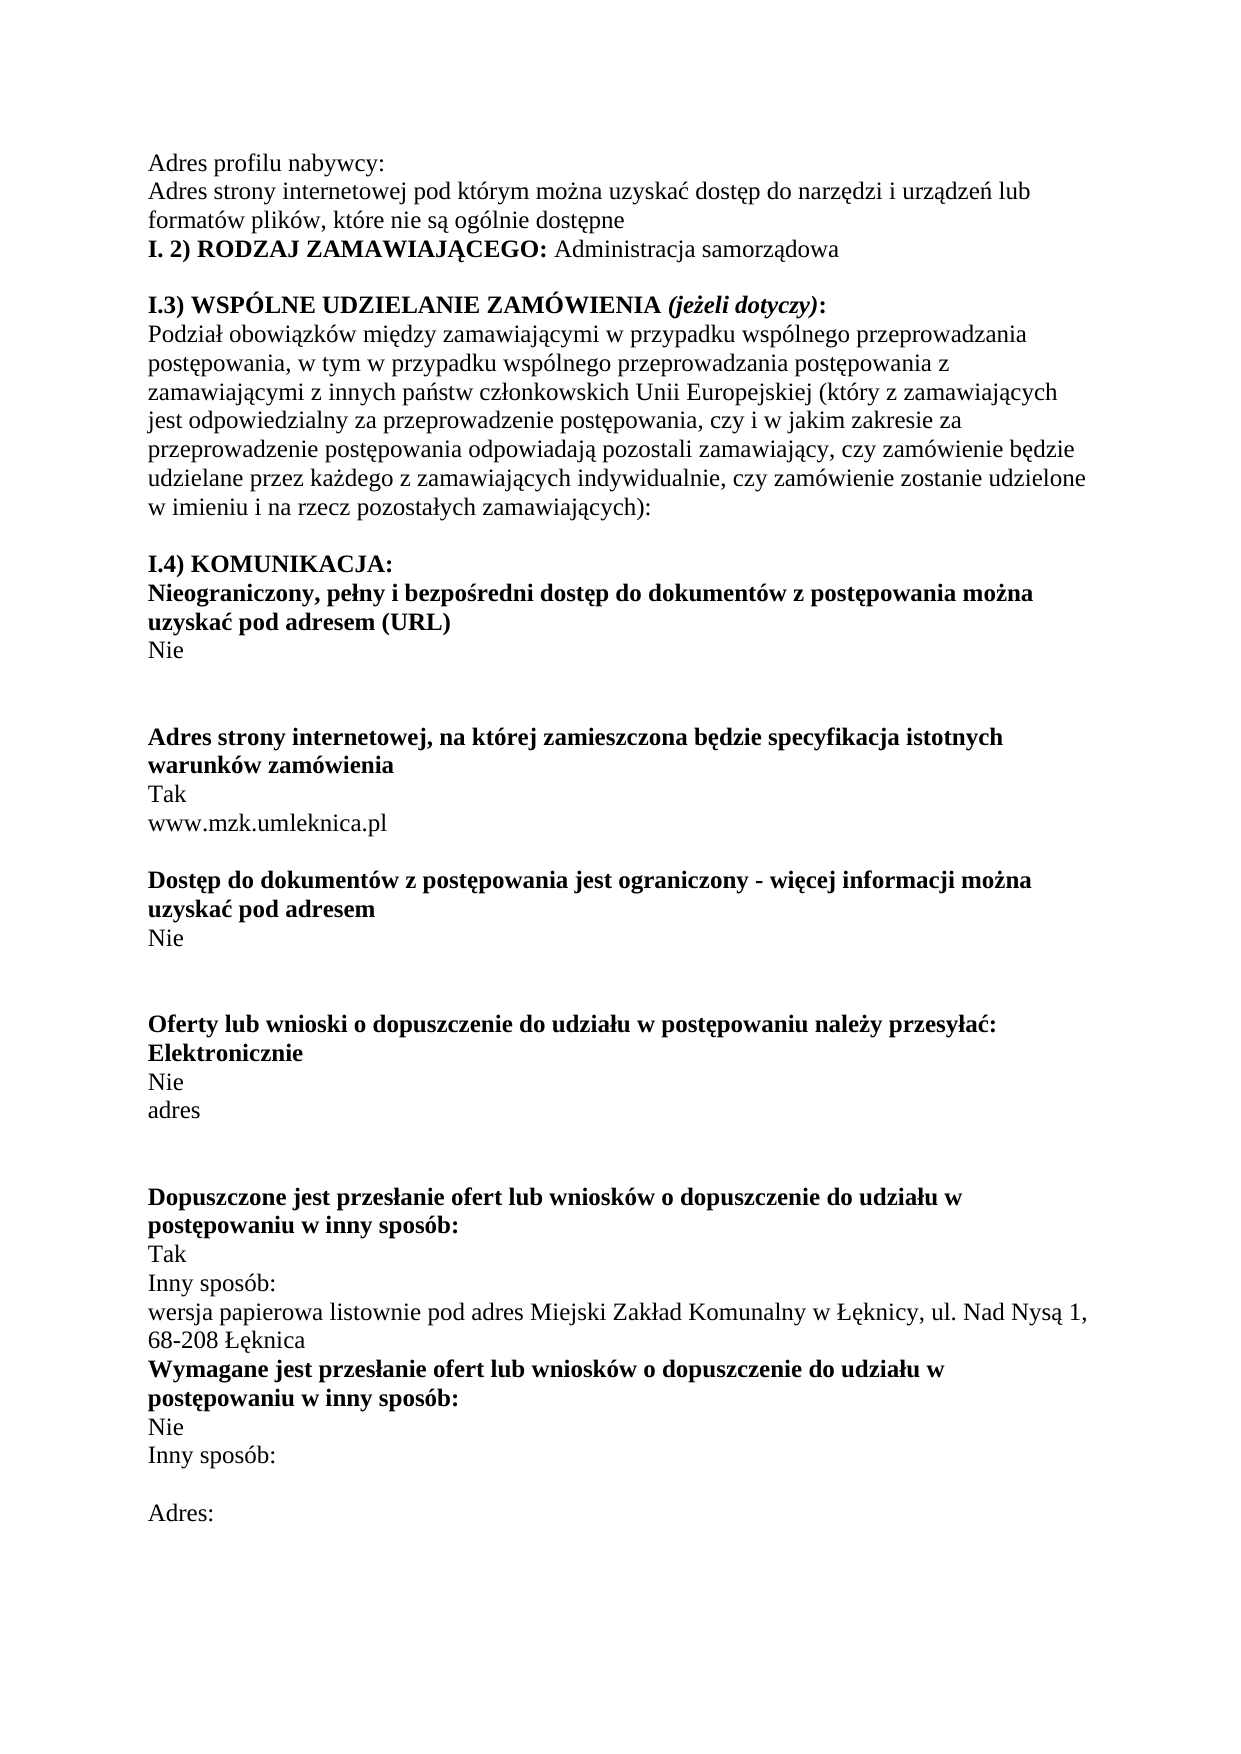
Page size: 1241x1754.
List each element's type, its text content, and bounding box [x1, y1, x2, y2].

text Oferty lub wnioski o dopuszczenie do udziału w postępowaniu należy przesyłać: Elektronicznie [148, 981, 1093, 1067]
text Dopuszczone jest przesłanie ofert lub wniosków o dopuszczenie do udziału w postępowaniu w inny sposób: Tak Inny sposób: wersja papierowa listownie pod adres Miejski Zakład Komunalny w Łęknicy, ul. Nad Nysą 1, 68-208 Łęknica Wymagane jest przesłanie ofert lub wniosków o dopuszczenie do udziału w postępowaniu w inny sposób: Nie Inny sposób: Adres: [148, 1182, 1093, 1555]
text Dostęp do dokumentów z postępowania jest ograniczony - więcej informacji można uzyskać pod adresem [148, 837, 1093, 923]
text I.4) KOMUNIKACJA: Nieograniczony, pełny i bezpośredni dostęp do dokumentów z postępowania można uzyskać pod adresem (URL) [148, 549, 1093, 636]
text I.3) WSPÓLNE UDZIELANIE ZAMÓWIENIA (jeżeli dotyczy): [148, 291, 1093, 319]
text Nie [148, 923, 1093, 981]
text Adres profilu nabywcy: Adres strony internetowej pod którym można uzyskać dostęp do narzędzi i urządzeń lub formatów plików, które nie są ogólnie dostępne [148, 148, 1093, 234]
text Adres strony internetowej, na której zamieszczona będzie specyfikacja istotnych warunków zamówienia [148, 693, 1093, 779]
text Nie [148, 636, 1093, 693]
text Nie adres [148, 1067, 1093, 1153]
text Podział obowiązków między zamawiającymi w przypadku wspólnego przeprowadzania postępowania, w tym w przypadku wspólnego przeprowadzania postępowania z zamawiającymi z innych państw członkowskich Unii Europejskiej (który z zamawiających jest odpowiedzialny za przeprowadzenie postępowania, czy i w jakim zakresie za przeprowadzenie postępowania odpowiadają pozostali zamawiający, czy zamówienie będzie udzielane przez każdego z zamawiających indywidualnie, czy zamówienie zostanie udzielone w imieniu i na rzecz pozostałych zamawiających): [148, 319, 1093, 549]
text Tak www.mzk.umleknica.pl [148, 779, 1093, 837]
text I. 2) RODZAJ ZAMAWIAJĄCEGO: Administracja samorządowa [148, 234, 1093, 291]
